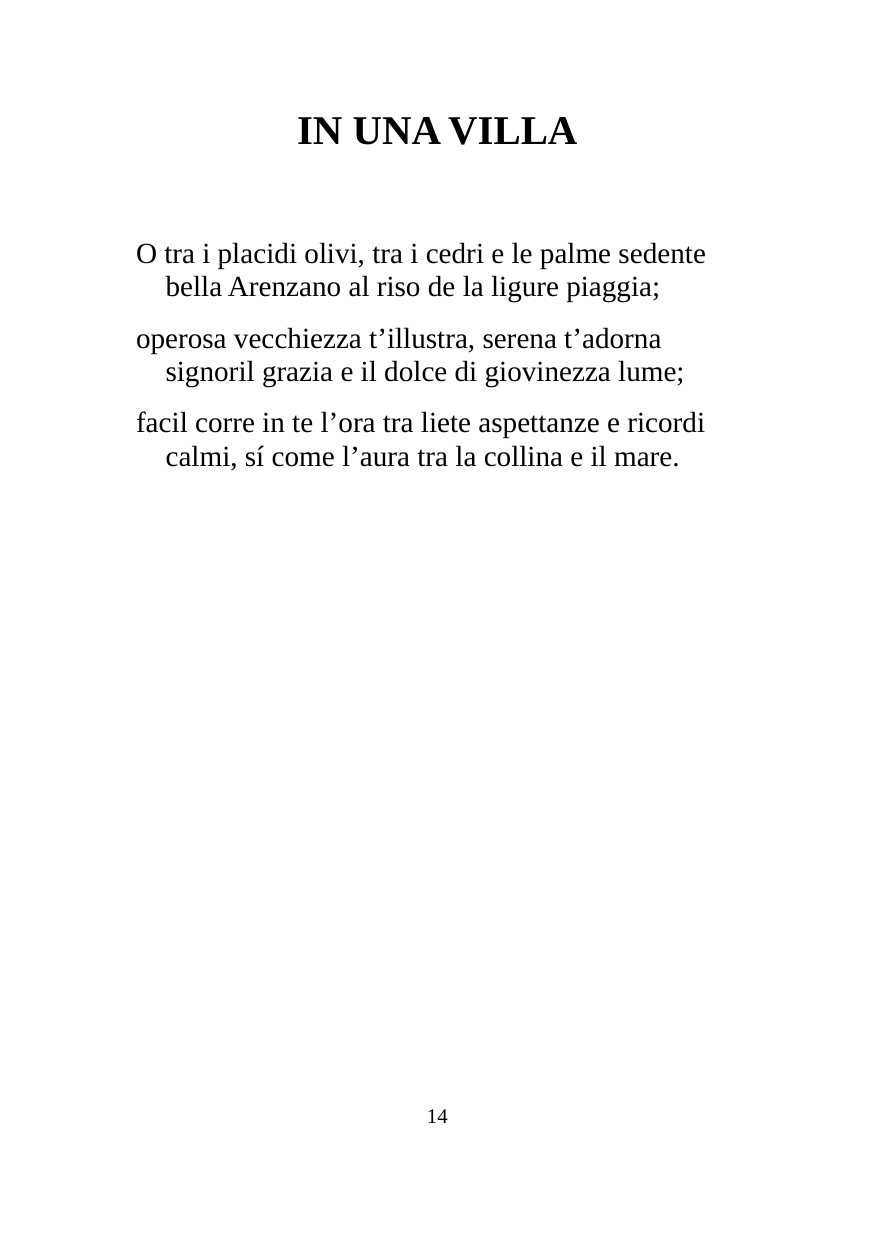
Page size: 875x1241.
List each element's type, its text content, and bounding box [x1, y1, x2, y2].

text O tra i placidi olivi, tra i cedri e le palme sedente bella Arenzano al riso de la ligure piaggia; [136, 236, 768, 303]
text operosa vecchiezza t’illustra, serena t’adorna signoril grazia e il dolce di giovinezza lume; [136, 321, 768, 388]
subtitle IN UNA VILLA [106, 106, 768, 153]
text facil corre in te l’ora tra liete aspettanze e ricordi calmi, sí come l’aura tra la collina e il mare. [136, 406, 768, 473]
